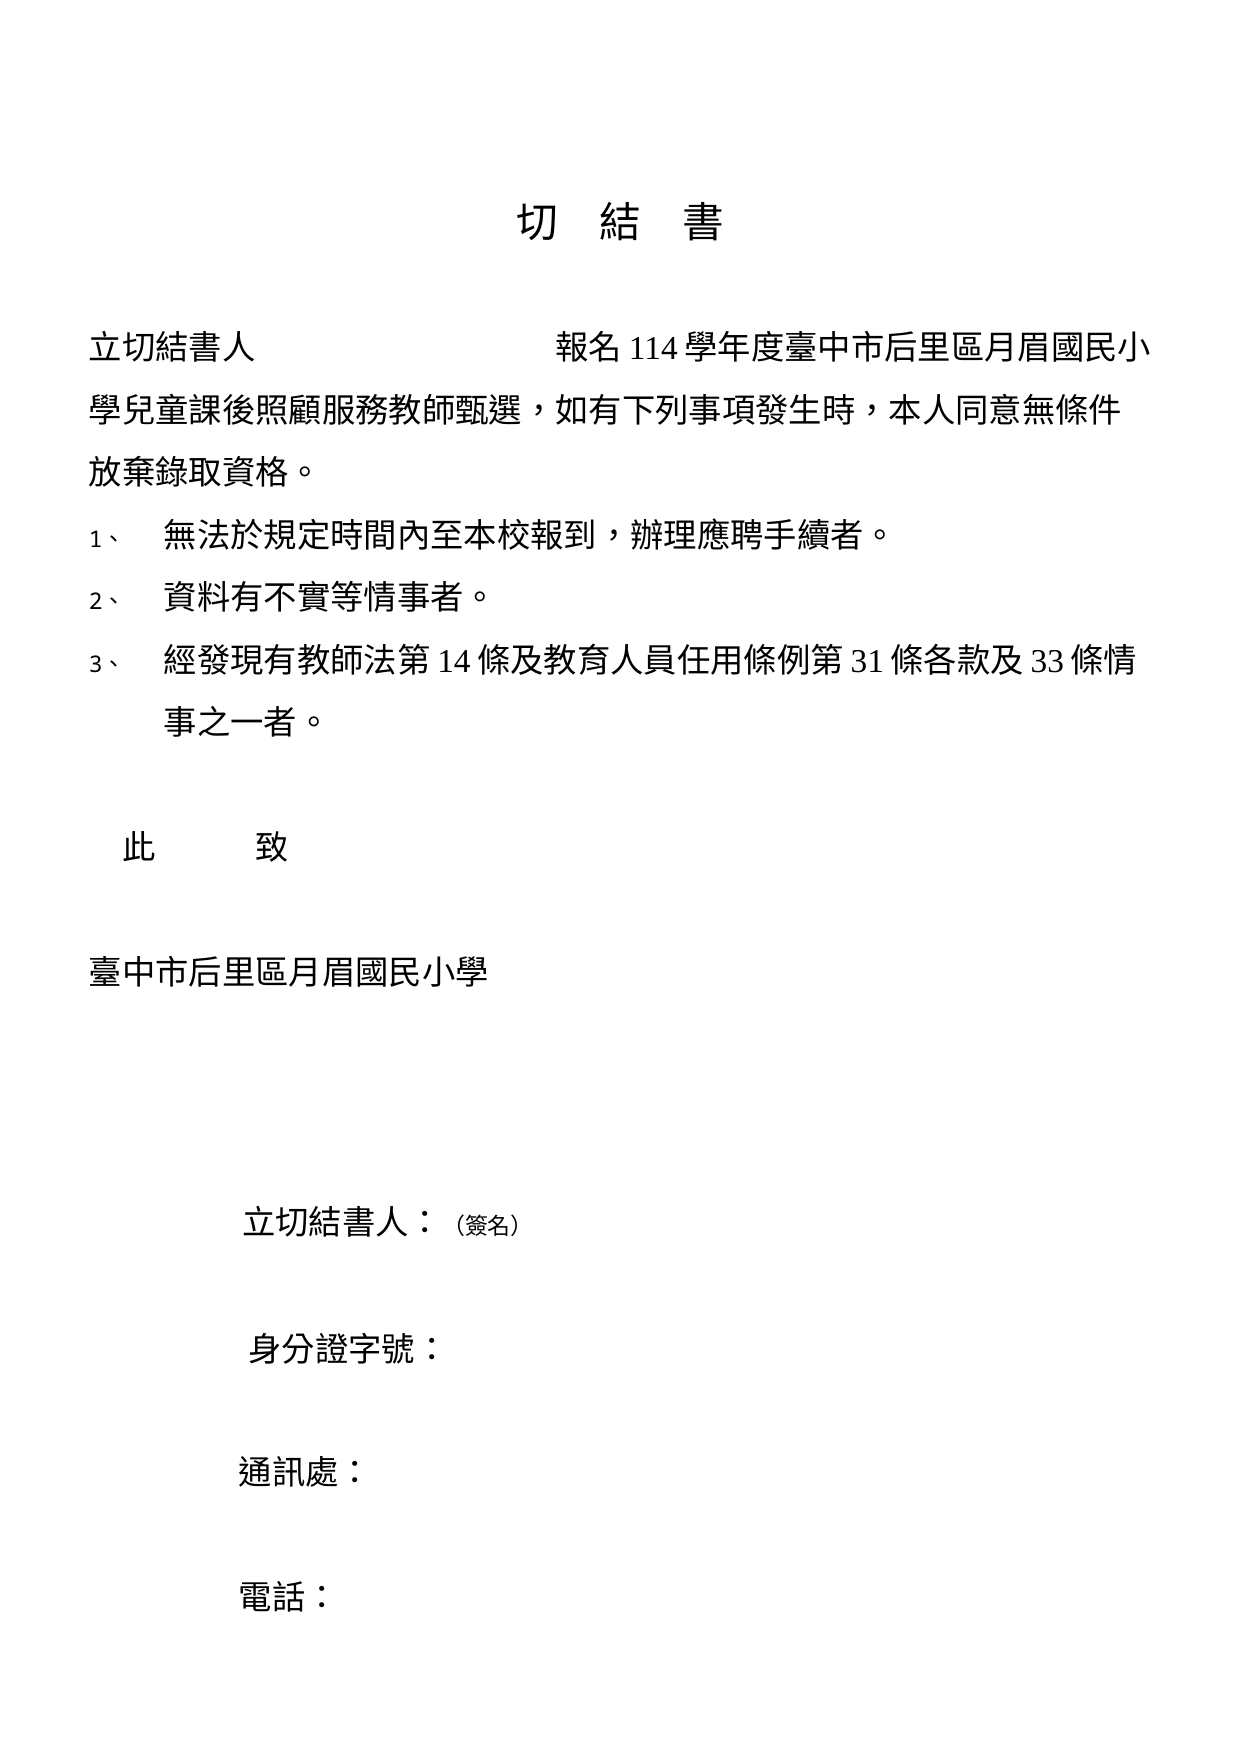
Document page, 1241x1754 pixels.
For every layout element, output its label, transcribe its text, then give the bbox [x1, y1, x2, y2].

text 切 結 書 [89, 189, 1152, 250]
text 身分證字號： [89, 1303, 1152, 1366]
list 資料有不實等情事者。 [89, 553, 1152, 616]
text 立切結書人：（簽名） [89, 1178, 1152, 1241]
text 臺中市后里區月眉國民小學 [89, 928, 1152, 991]
text 電話： [89, 1553, 1152, 1616]
text 立切結書人 報名114學年度臺中市后里區月眉國民小學兒童課後照顧服務教師甄選，如有下列事項發生時，本人同意無條件放棄錄取資格。 [89, 303, 1152, 491]
text 通訊處： [89, 1428, 1152, 1491]
text 此 致 [89, 803, 1152, 866]
list 無法於規定時間內至本校報到，辦理應聘手續者。 [89, 491, 1152, 553]
list 經發現有教師法第14條及教育人員任用條例第31條各款及33條情事之一者。 [89, 616, 1152, 741]
